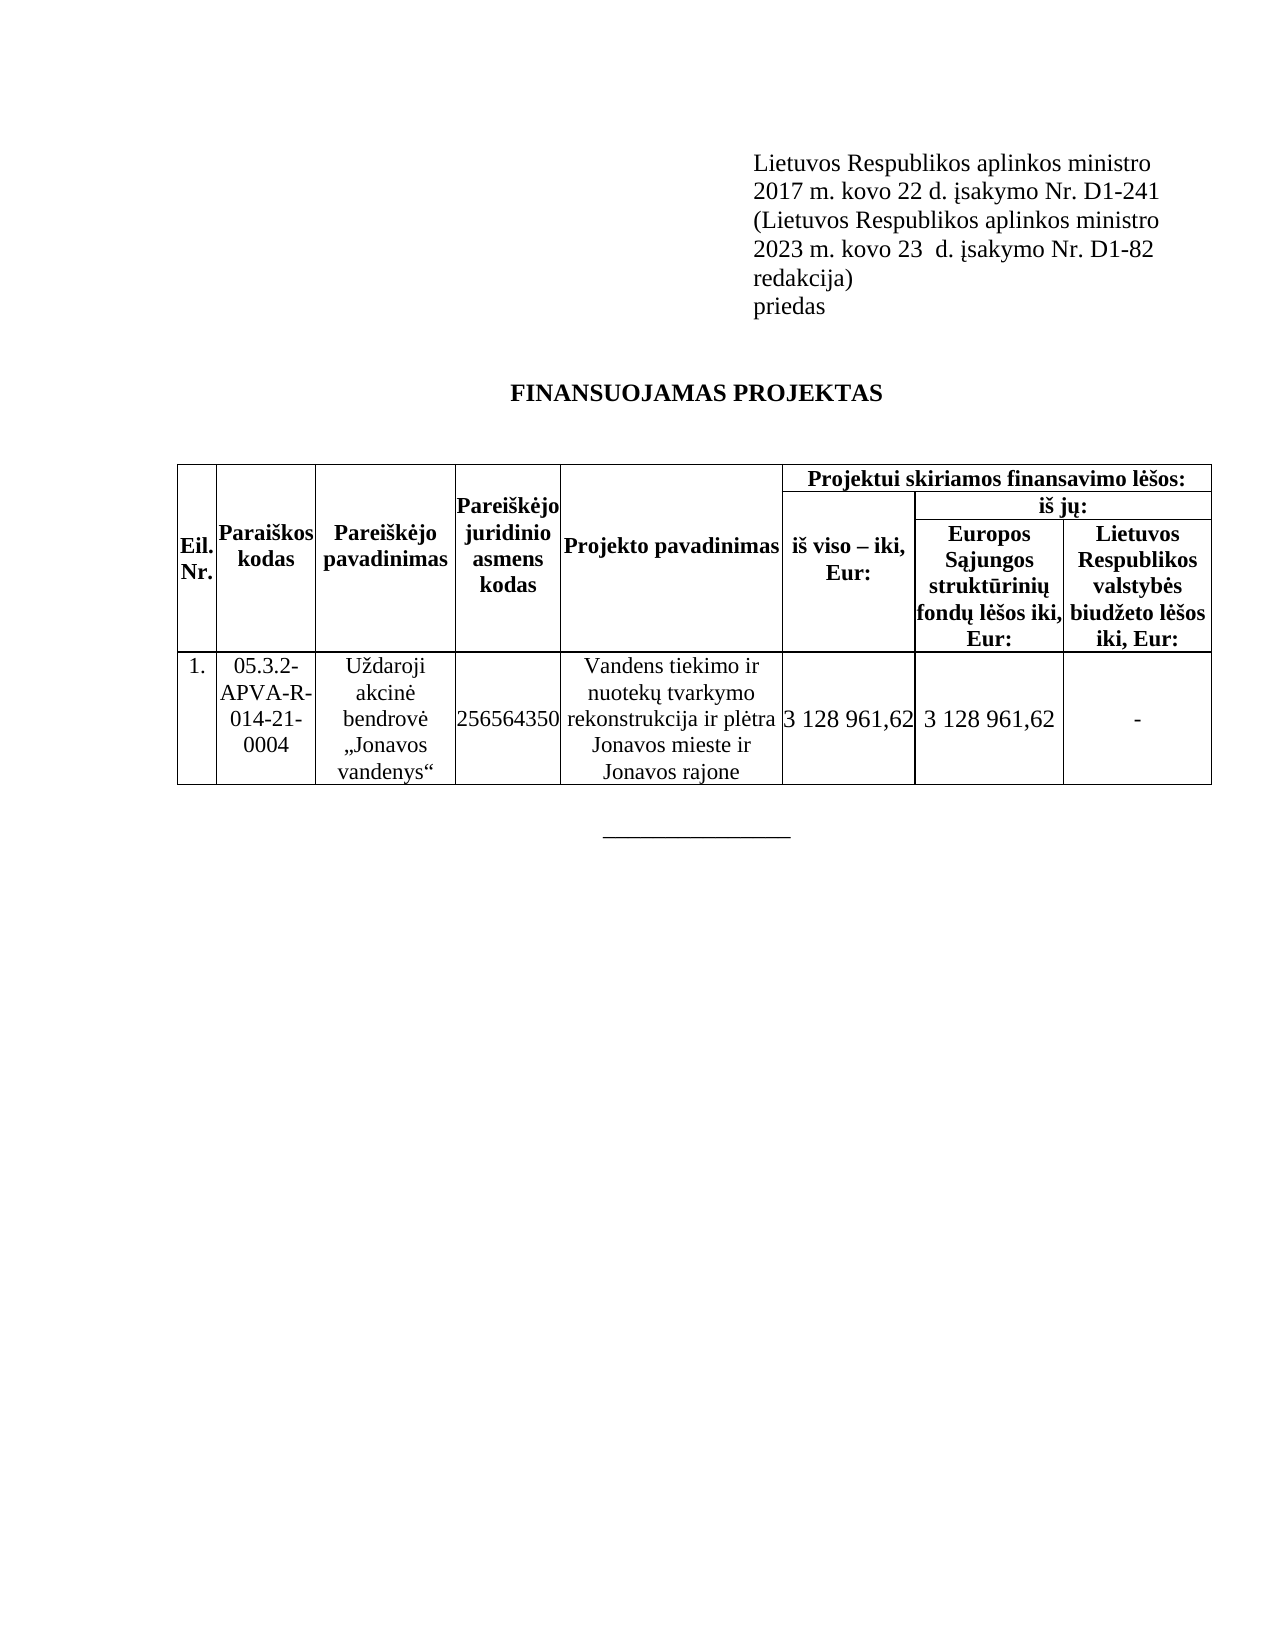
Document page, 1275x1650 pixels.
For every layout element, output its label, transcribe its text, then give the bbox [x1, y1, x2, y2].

table_cell - [1064, 653, 1211, 784]
table_header Eil. Nr. [178, 465, 216, 651]
table_cell iš jų: [916, 492, 1211, 519]
text Lietuvos Respublikos aplinkos ministro [753, 148, 1216, 176]
text priedas [753, 291, 1216, 320]
table_cell Lietuvos Respublikos valstybės biudžeto lėšos iki, Eur: [1064, 520, 1211, 651]
text FINANSUOJAMAS PROJEKTAS [177, 378, 1216, 406]
table_header Pareiškėjo pavadinimas [316, 465, 455, 651]
table_cell Uždaroji akcinė bendrovė „Jonavos vandenys“ [316, 653, 455, 784]
table_header Pareiškėjo juridinio asmens kodas [456, 465, 560, 651]
text 2023 m. kovo 23 d. įsakymo Nr. D1-82 [753, 234, 1216, 263]
table_header Projektui skiriamos finansavimo lėšos: [783, 465, 1211, 491]
text 2017 m. kovo 22 d. įsakymo Nr. D1-241 [753, 176, 1216, 205]
table_cell 3 128 961,62 [783, 653, 914, 784]
table_cell Europos Sąjungos struktūrinių fondų lėšos iki, Eur: [916, 520, 1063, 651]
table_cell 256564350 [456, 653, 560, 784]
text (Lietuvos Respublikos aplinkos ministro [753, 205, 1216, 234]
table_cell 3 128 961,62 [916, 653, 1063, 784]
text redakcija) [753, 263, 1216, 291]
table_cell 1. [178, 653, 216, 784]
table_header Paraiškos kodas [217, 465, 315, 651]
table_cell iš viso – iki, Eur: [783, 492, 914, 651]
table_cell Vandens tiekimo ir nuotekų tvarkymo rekonstrukcija ir plėtra Jonavos mieste ir Jonavos rajone [561, 653, 782, 784]
table_cell 05.3.2-APVA-R-014-21-0004 [217, 653, 315, 784]
table_header Projekto pavadinimas [561, 465, 782, 651]
text _______________ [177, 812, 1216, 840]
